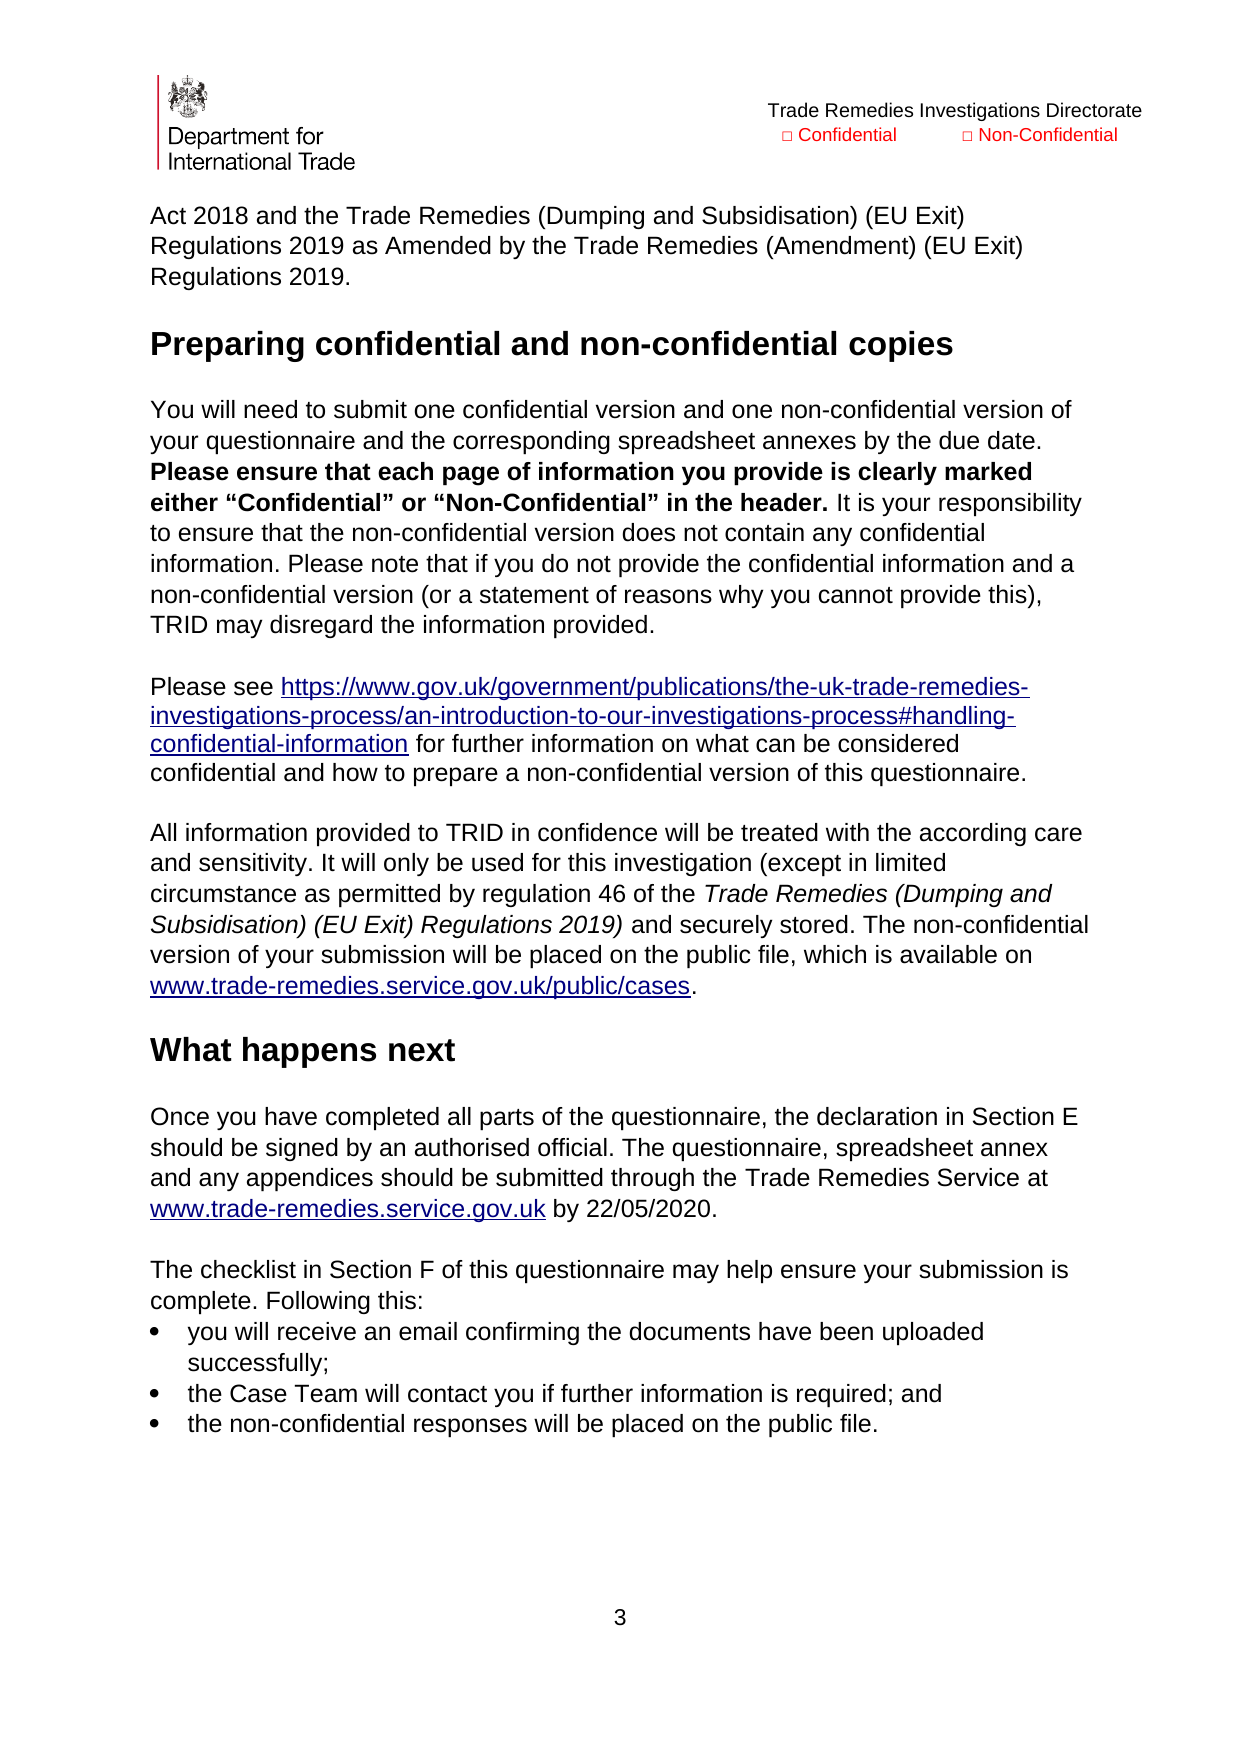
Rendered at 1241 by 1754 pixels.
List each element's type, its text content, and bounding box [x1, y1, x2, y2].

list the Case Team will contact you if further information is required; and [150, 1378, 1090, 1407]
text You will need to submit one confidential version and one non-confidential version of your questionnaire and the corresponding spreadsheet annexes by the due date. Please ensure that each page of information you provide is clearly marked either “Confidential” or “Non-Confidential” in the header. It is your responsibility to ensure that the non-confidential version does not contain any confidential information. Please note that if you do not provide the confidential information and a non-confidential version (or a statement of reasons why you cannot provide this), TRID may disregard the information provided. [150, 395, 1090, 639]
text All information provided to TRID in confidence will be treated with the according care and sensitivity. It will only be used for this investigation (except in limited circumstance as permitted by regulation 46 of the Trade Remedies (Dumping and Subsidisation) (EU Exit) Regulations 2019) and securely stored. The non-confidential version of your submission will be placed on the public file, which is available on www.trade-remedies.service.gov.uk/public/cases. [150, 818, 1090, 1000]
text Once you have completed all parts of the questionnaire, the declaration in Section E should be signed by an authorised official. The questionnaire, spreadsheet annex and any appendices should be submitted through the Trade Remedies Service at www.trade-remedies.service.gov.uk by 22/05/2020. [150, 1102, 1090, 1223]
list the non-confidential responses will be placed on the public file. [150, 1409, 1090, 1438]
list you will receive an email confirming the documents have been uploaded successfully; [150, 1317, 1090, 1377]
subtitle Preparing confidential and non-confidential copies [150, 323, 1090, 362]
subtitle What happens next [150, 1030, 1090, 1068]
text Please see https://www.gov.uk/government/publications/the-uk-trade-remedies-investigations-process/an-introduction-to-our-investigations-process#handling-confidential-information for further information on what can be considered confidential and how to prepare a non-confidential version of this questionnaire. [150, 672, 1090, 787]
text Act 2018 and the Trade Remedies (Dumping and Subsidisation) (EU Exit) Regulations 2019 as Amended by the Trade Remedies (Amendment) (EU Exit) Regulations 2019. [150, 201, 1090, 291]
text The checklist in Section F of this questionnaire may help ensure your submission is complete. Following this: [150, 1256, 1090, 1315]
